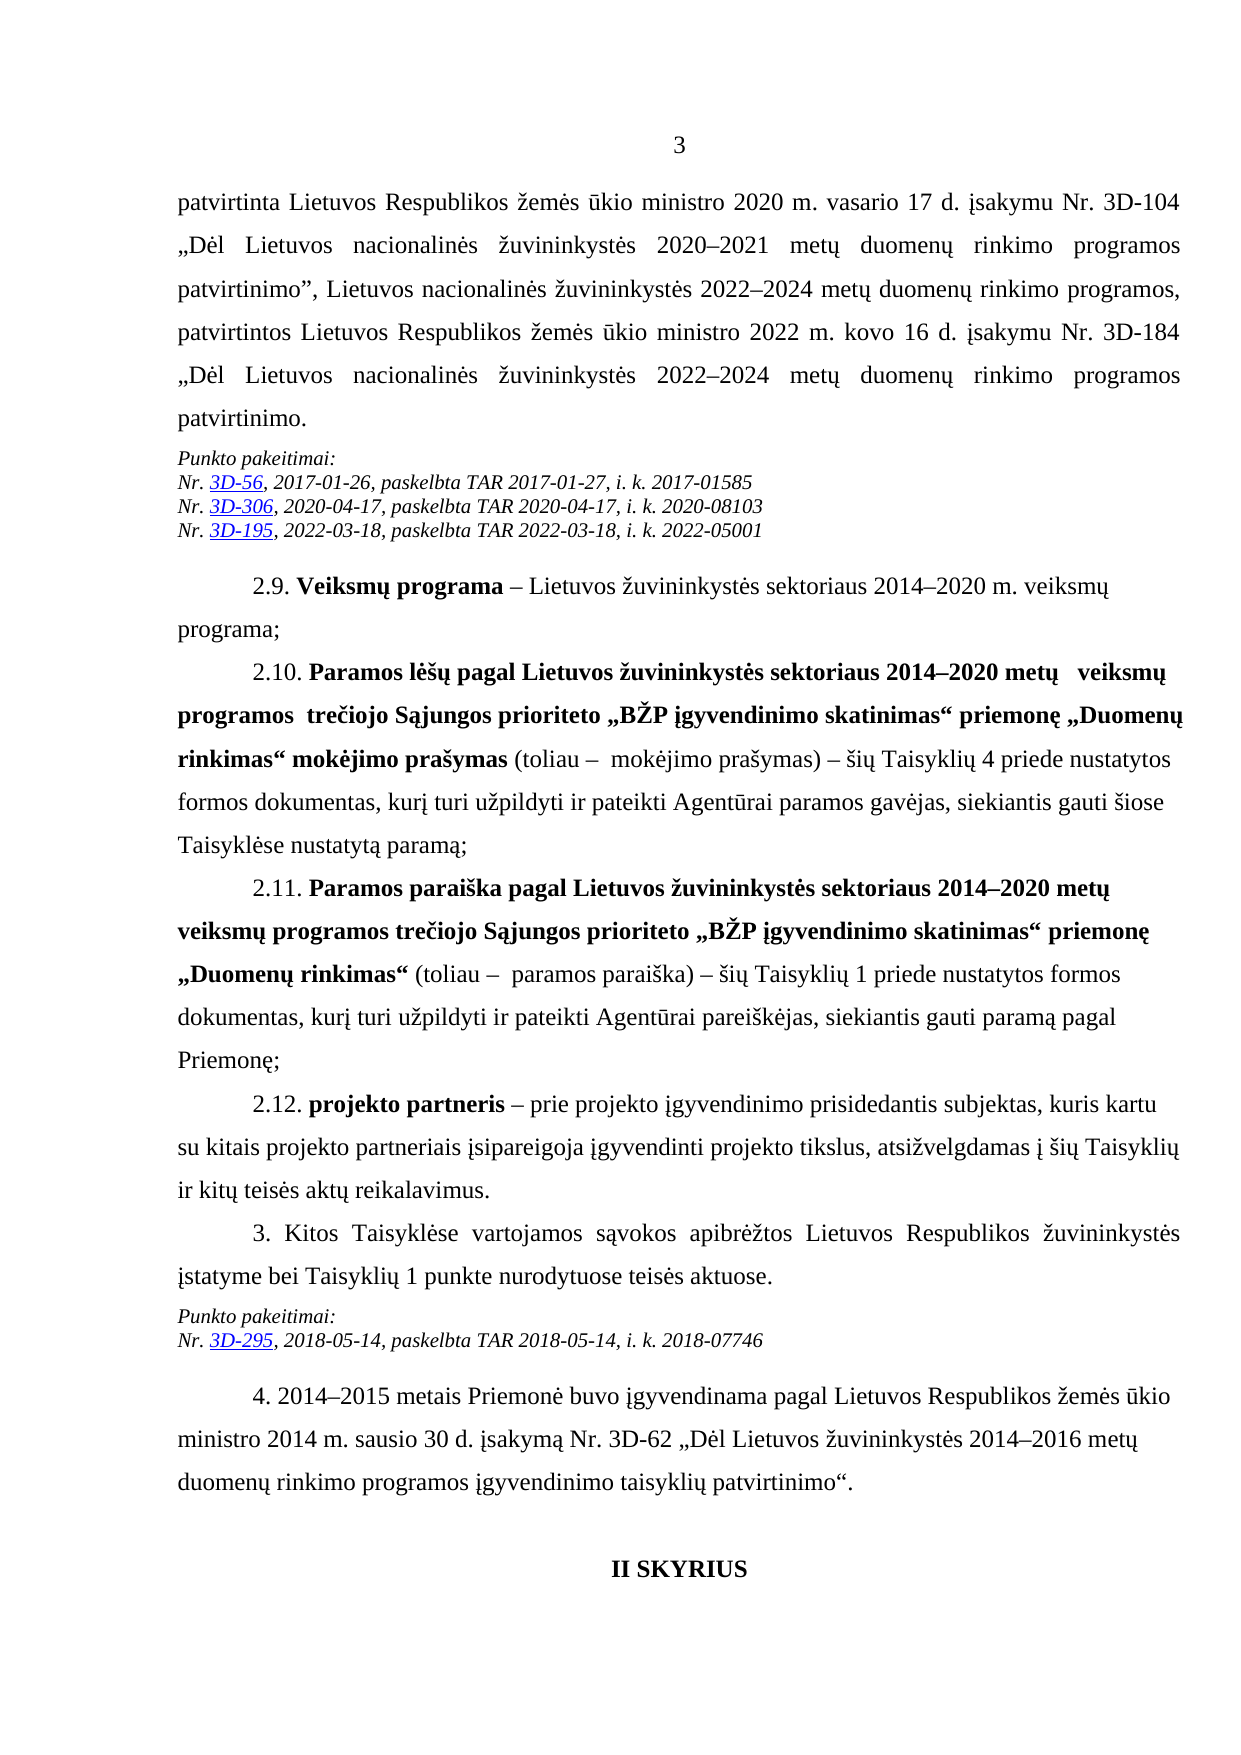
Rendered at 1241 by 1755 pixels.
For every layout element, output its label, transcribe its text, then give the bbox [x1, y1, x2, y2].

text Nr. 3D-295, 2018-05-14, paskelbta TAR 2018-05-14, i. k. 2018-07746 [177, 1328, 1181, 1352]
text 2.11. Paramos paraiška pagal Lietuvos žuvininkystės sektoriaus 2014–2020 metų veiksmų programos trečiojo Sąjungos prioriteto „BŽP įgyvendinimo skatinimas“ priemonę „Duomenų rinkimas“ (toliau – paramos paraiška) – šių Taisyklių 1 priede nustatytos formos dokumentas, kurį turi užpildyti ir pateikti Agentūrai pareiškėjas, siekiantis gauti paramą pagal Priemonę; [177, 873, 1181, 1074]
text Punkto pakeitimai: [177, 446, 1181, 470]
text 2.12. projekto partneris – prie projekto įgyvendinimo prisidedantis subjektas, kuris kartu su kitais projekto partneriais įsipareigoja įgyvendinti projekto tikslus, atsižvelgdamas į šių Taisyklių ir kitų teisės aktų reikalavimus. [177, 1089, 1181, 1204]
text 2.9. Veiksmų programa – Lietuvos žuvininkystės sektoriaus 2014–2020 m. veiksmų programa; [177, 571, 1181, 643]
text 4. 2014–2015 metais Priemonė buvo įgyvendinama pagal Lietuvos Respublikos žemės ūkio ministro 2014 m. sausio 30 d. įsakymą Nr. 3D-62 „Dėl Lietuvos žuvininkystės 2014–2016 metų duomenų rinkimo programos įgyvendinimo taisyklių patvirtinimo“. [177, 1381, 1181, 1496]
text 3. Kitos Taisyklėse vartojamos sąvokos apibrėžtos Lietuvos Respublikos žuvininkystės įstatyme bei Taisyklių 1 punkte nurodytuose teisės aktuose. [177, 1218, 1181, 1290]
text Punkto pakeitimai: [177, 1304, 1181, 1328]
text patvirtinta Lietuvos Respublikos žemės ūkio ministro 2020 m. vasario 17 d. įsakymu Nr. 3D-104 „Dėl Lietuvos nacionalinės žuvininkystės 2020–2021 metų duomenų rinkimo programos patvirtinimo”, Lietuvos nacionalinės žuvininkystės 2022–2024 metų duomenų rinkimo programos, patvirtintos Lietuvos Respublikos žemės ūkio ministro 2022 m. kovo 16 d. įsakymu Nr. 3D-184 „Dėl Lietuvos nacionalinės žuvininkystės 2022–2024 metų duomenų rinkimo programos patvirtinimo. [177, 187, 1181, 432]
text 2.10. Paramos lėšų pagal Lietuvos žuvininkystės sektoriaus 2014–2020 metų veiksmų programos trečiojo Sąjungos prioriteto „BŽP įgyvendinimo skatinimas“ priemonę „Duomenų rinkimas“ mokėjimo prašymas (toliau – mokėjimo prašymas) – šių Taisyklių 4 priede nustatytos formos dokumentas, kurį turi užpildyti ir pateikti Agentūrai paramos gavėjas, siekiantis gauti šiose Taisyklėse nustatytą paramą; [177, 657, 1190, 859]
text Nr. 3D-306, 2020-04-17, paskelbta TAR 2020-04-17, i. k. 2020-08103 [177, 494, 1181, 518]
text II SKYRIUS [177, 1554, 1181, 1582]
text Nr. 3D-195, 2022-03-18, paskelbta TAR 2022-03-18, i. k. 2022-05001 [177, 518, 1181, 542]
text Nr. 3D-56, 2017-01-26, paskelbta TAR 2017-01-27, i. k. 2017-01585 [177, 470, 1181, 494]
